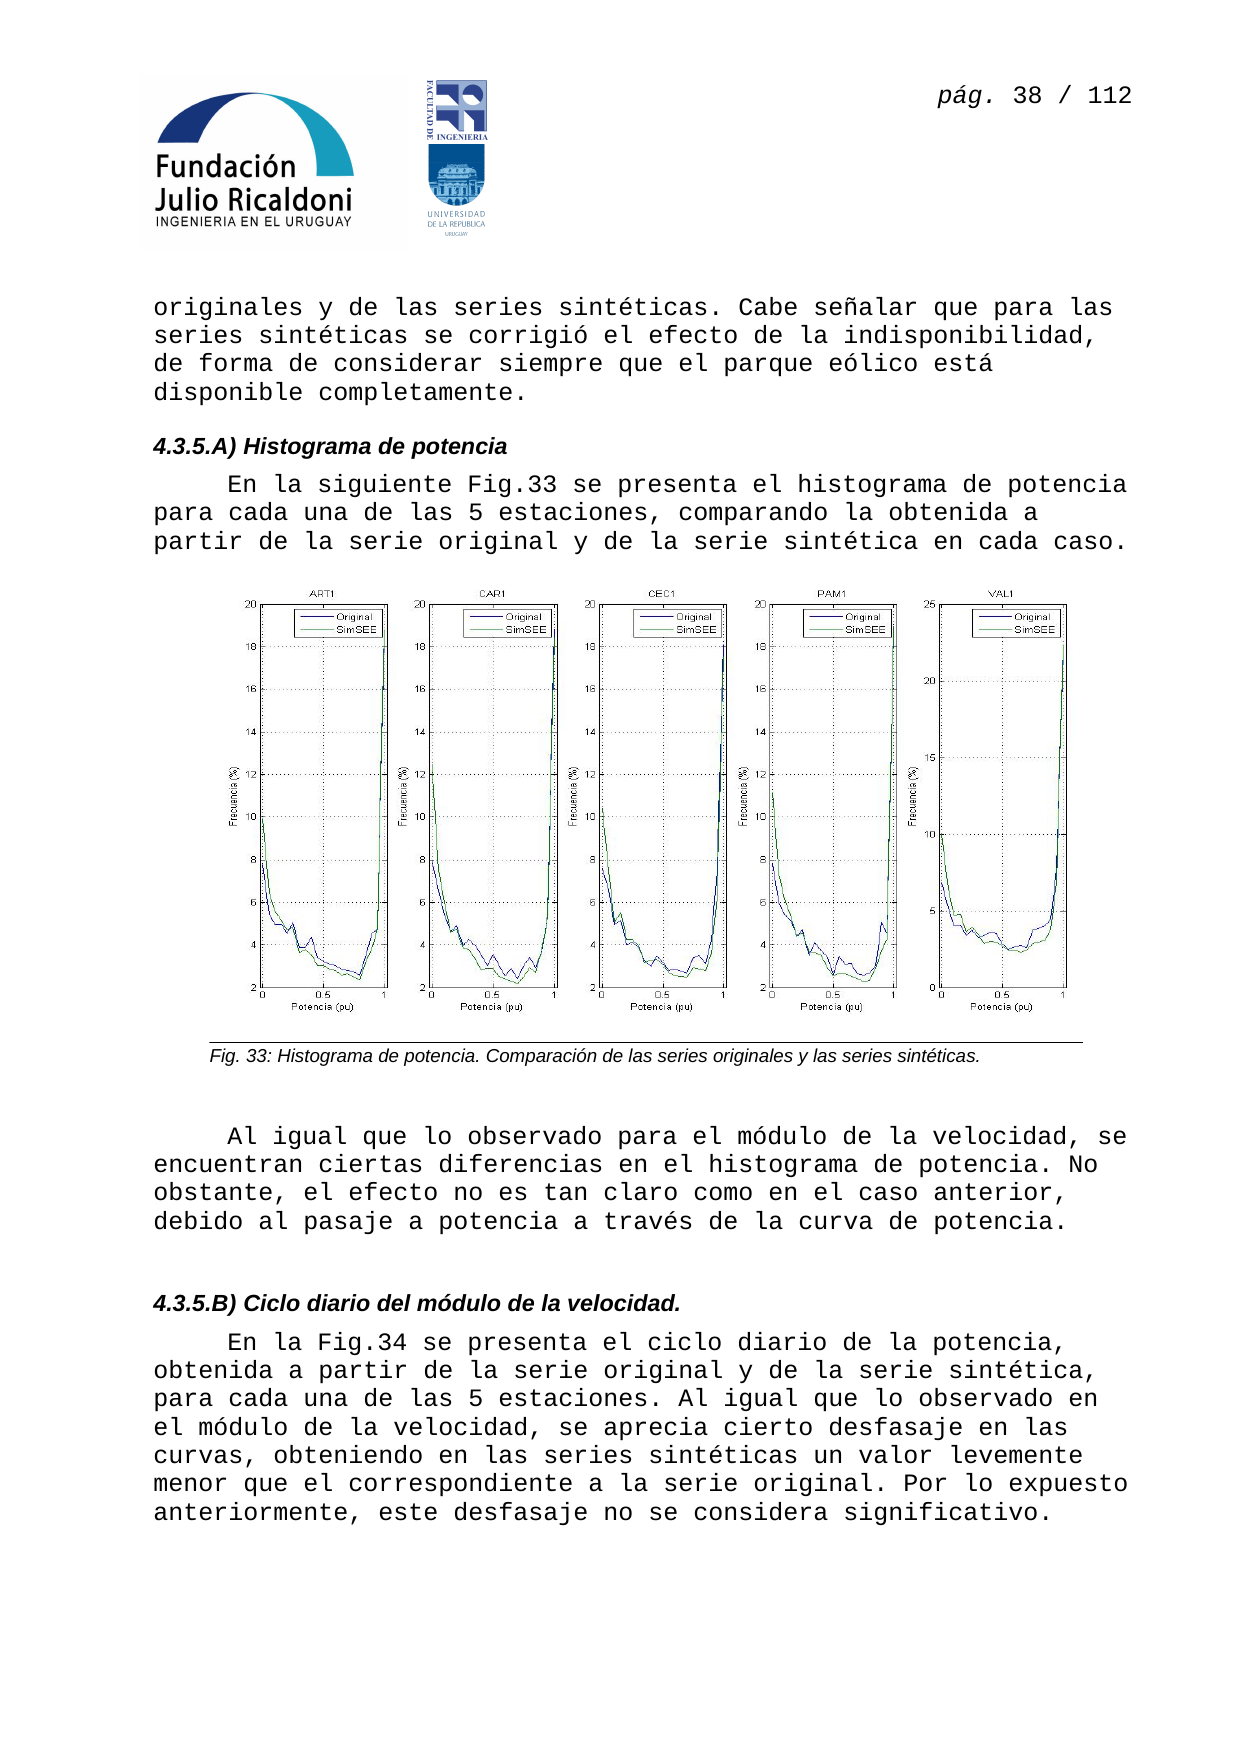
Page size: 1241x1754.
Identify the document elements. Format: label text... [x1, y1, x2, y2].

text Fig. 33: Histograma de potencia. Comparación de las series originales y las series sintéticas. [209, 1043, 1083, 1067]
subtitle Histograma de potencia [153, 432, 1139, 459]
text En la Fig.34 se presenta el ciclo diario de la potencia, obtenida a partir de la serie original y de la serie sintética, para cada una de las 5 estaciones. Al igual que lo observado en el módulo de la velocidad, se aprecia cierto desfasaje en las curvas, obteniendo en las series sintéticas un valor levemente menor que el correspondiente a la serie original. Por lo expuesto anteriormente, este desfasaje no se considera significativo. [153, 1329, 1139, 1527]
text originales y de las series sintéticas. Cabe señalar que para las series sintéticas se corrigió el efecto de la indisponibilidad, de forma de considerar siempre que el parque eólico está disponible completamente. [153, 294, 1139, 407]
picture [427, 80, 488, 140]
subtitle Ciclo diario del módulo de la velocidad. [153, 1290, 1139, 1317]
picture [139, 74, 407, 250]
picture [428, 144, 485, 236]
text Al igual que lo observado para el módulo de la velocidad, se encuentran ciertas diferencias en el histograma de potencia. No obstante, el efecto no es tan claro como en el caso anterior, debido al pasaje a potencia a través de la curva de potencia. [153, 1123, 1139, 1237]
text En la siguiente Fig.33 se presenta el histograma de potencia para cada una de las 5 estaciones, comparando la obtenida a partir de la serie original y de la serie sintética en cada caso. [153, 472, 1139, 557]
